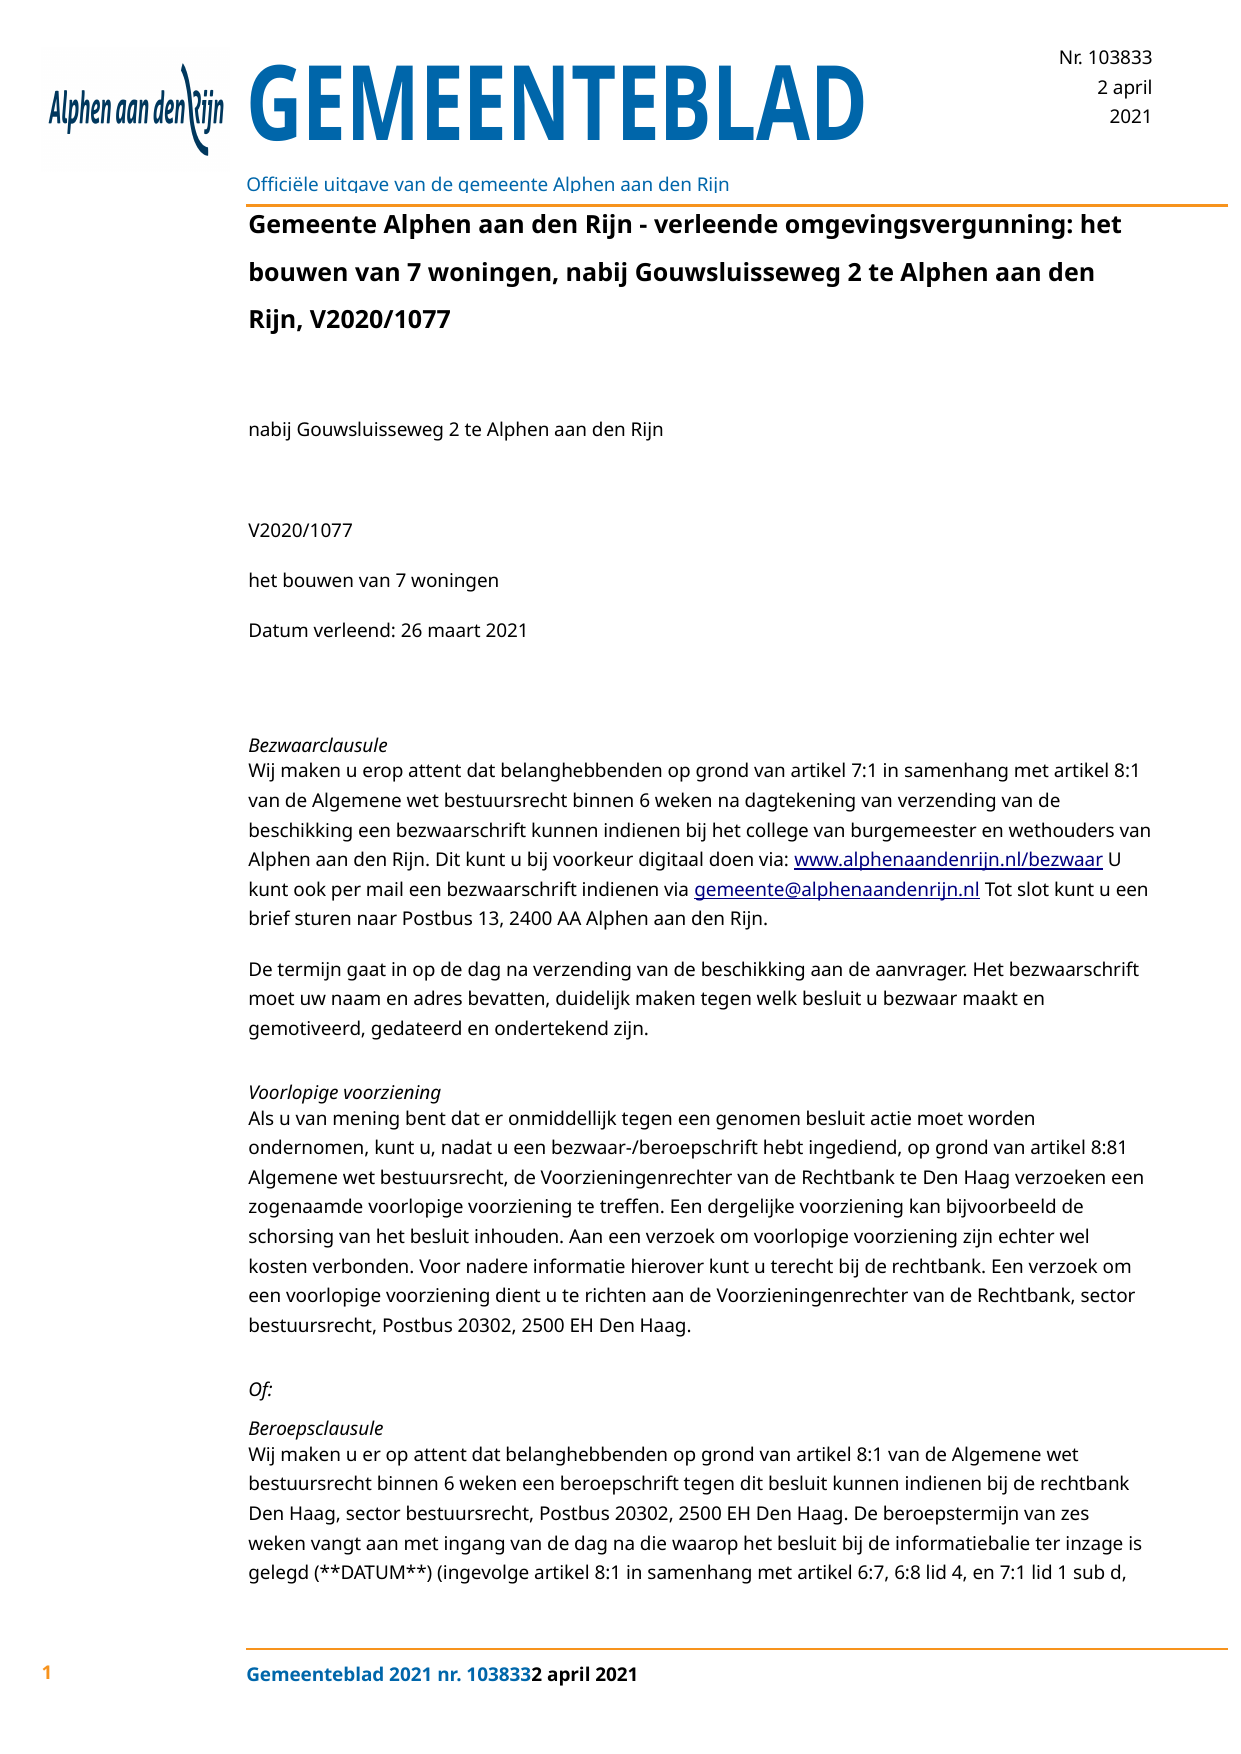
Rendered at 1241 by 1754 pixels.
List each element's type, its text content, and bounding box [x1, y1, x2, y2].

text Voorlopige voorziening [248, 1079, 1152, 1105]
text nabij Gouwsluisseweg 2 te Alphen aan den Rijn [248, 416, 1152, 442]
text Wij maken u erop attent dat belanghebbenden op grond van artikel 7:1 in samenhang met artikel 8:1 van de Algemene wet bestuursrecht binnen 6 weken na dagtekening van verzending van de beschikking een bezwaarschrift kunnen indienen bij het college van burgemeester en wethouders van Alphen aan den Rijn. Dit kunt u bij voorkeur digitaal doen via: www.alphenaandenrijn.nl/bezwaar U kunt ook per mail een bezwaarschrift indienen via gemeente@alphenaandenrijn.nl Tot slot kunt u een brief sturen naar Postbus 13, 2400 AA Alphen aan den Rijn. [248, 758, 1152, 931]
text het bouwen van 7 woningen [248, 567, 1152, 593]
text Gemeente Alphen aan den Rijn - verleende omgevingsvergunning: het bouwen van 7 woningen, nabij Gouwsluisseweg 2 te Alphen aan den Rijn, V2020/1077 [248, 207, 1152, 336]
text Als u van mening bent dat er onmiddellijk tegen een genomen besluit actie moet worden ondernomen, kunt u, nadat u een bezwaar-/beroepschrift hebt ingediend, op grond van artikel 8:81 Algemene wet bestuursrecht, de Voorzieningenrechter van de Rechtbank te Den Haag verzoeken een zogenaamde voorlopige voorziening te treffen. Een dergelijke voorziening kan bijvoorbeeld de schorsing van het besluit inhouden. Aan een verzoek om voorlopige voorziening zijn echter wel kosten verbonden. Voor nadere informatie hierover kunt u terecht bij de rechtbank. Een verzoek om een voorlopige voorziening dient u te richten aan de Voorzieningenrechter van de Rechtbank, sector bestuursrecht, Postbus 20302, 2500 EH Den Haag. [248, 1105, 1152, 1338]
text Bezwaarclausule [248, 732, 1152, 758]
text Of: [248, 1376, 1152, 1402]
text V2020/1077 [248, 517, 1152, 542]
text De termijn gaat in op de dag na verzending van de beschikking aan de aanvrager. Het bezwaarschrift moet uw naam en adres bevatten, duidelijk maken tegen welk besluit u bezwaar maakt en gemotiveerd, gedateerd en ondertekend zijn. [248, 956, 1152, 1041]
picture [41, 47, 231, 172]
text Wij maken u er op attent dat belanghebbenden op grond van artikel 8:1 van de Algemene wet bestuursrecht binnen 6 weken een beroepschrift tegen dit besluit kunnen indienen bij de rechtbank Den Haag, sector bestuursrecht, Postbus 20302, 2500 EH Den Haag. De beroepstermijn van zes weken vangt aan met ingang van de dag na die waarop het besluit bij de informatiebalie ter inzage is gelegd (**DATUM**) (ingevolge artikel 8:1 in samenhang met artikel 6:7, 6:8 lid 4, en 7:1 lid 1 sub d, [248, 1441, 1152, 1585]
text Beroepsclausule [248, 1415, 1152, 1441]
text Datum verleend: 26 maart 2021 [248, 618, 1152, 643]
